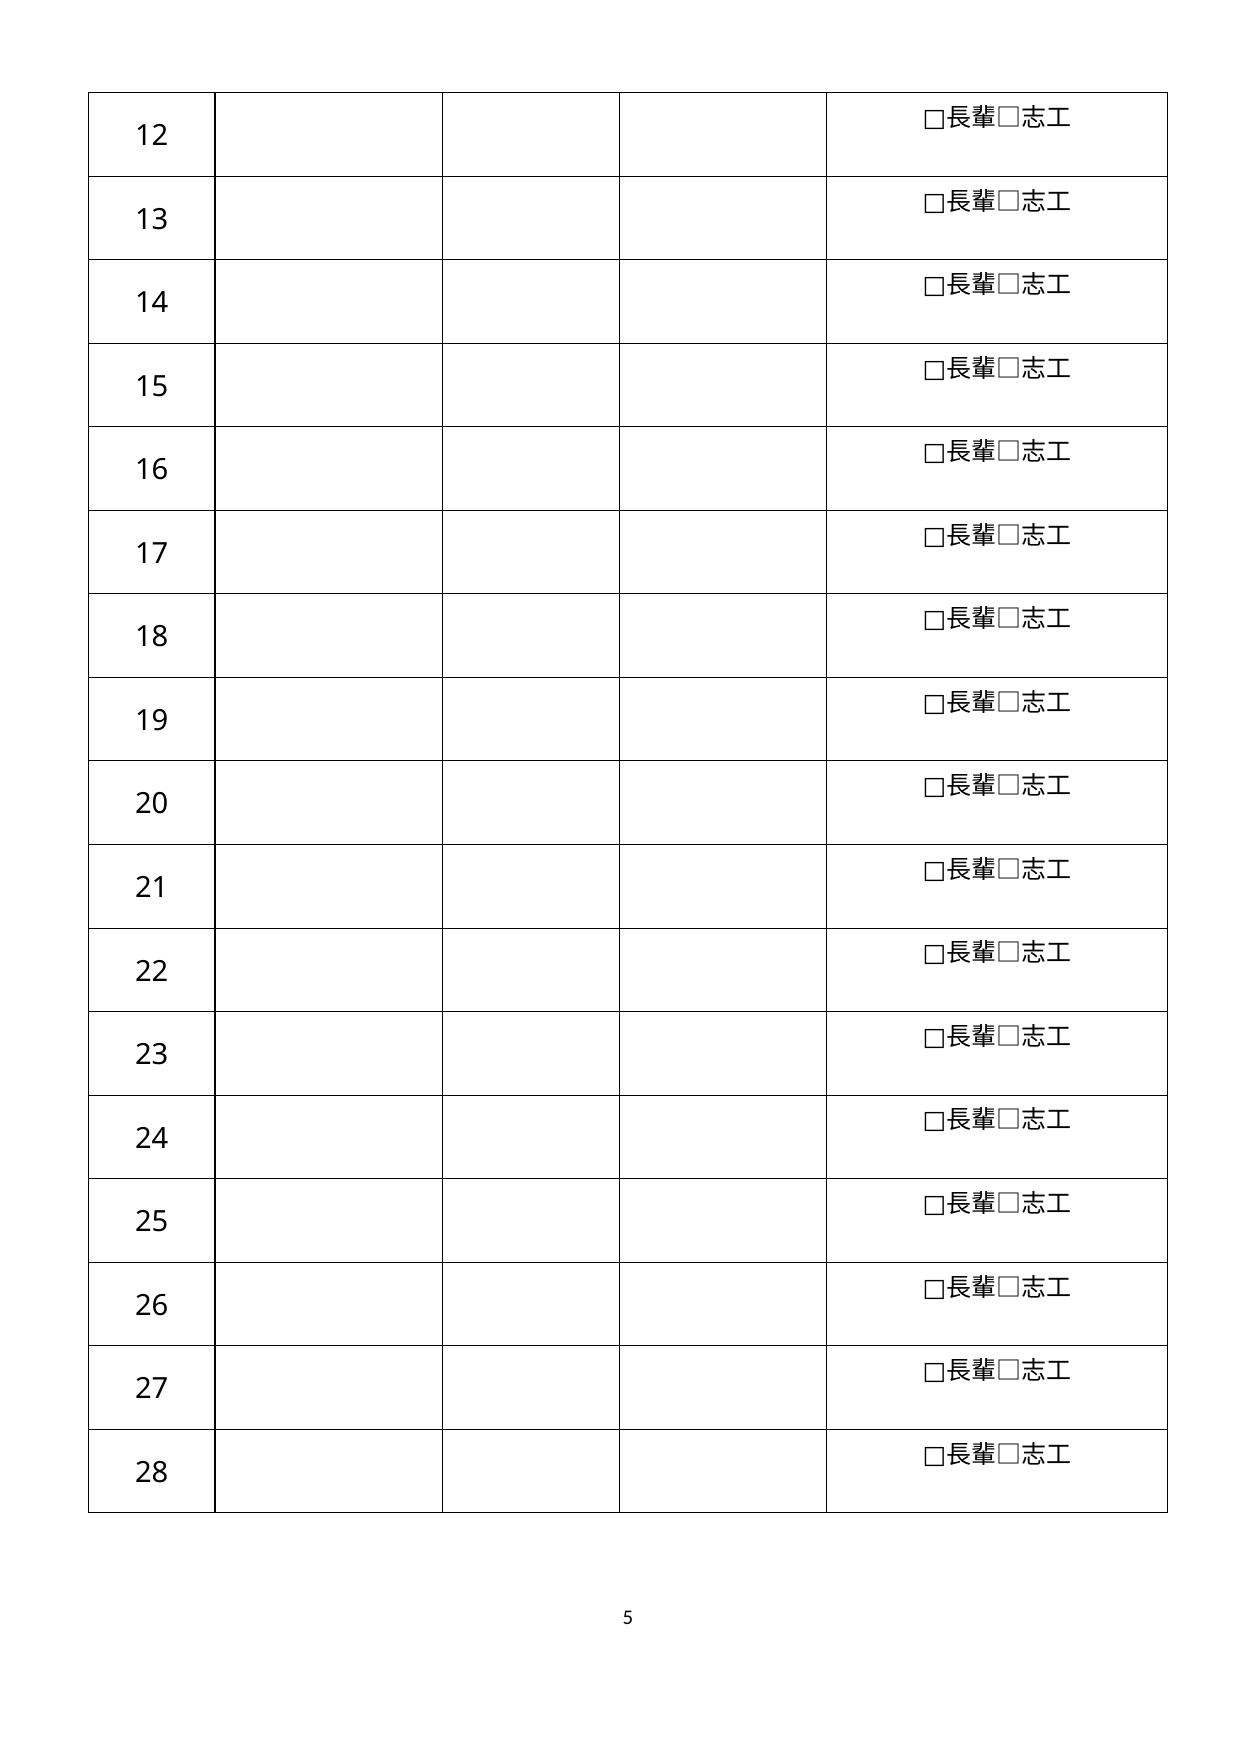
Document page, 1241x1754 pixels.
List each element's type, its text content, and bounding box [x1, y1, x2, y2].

table_cell [216, 93, 442, 176]
table_cell 13 [89, 177, 214, 259]
table_cell [443, 929, 619, 1011]
table_cell □長輩□志工 [827, 1430, 1167, 1512]
table_cell [620, 93, 826, 176]
table_cell □長輩□志工 [827, 260, 1167, 343]
table_cell [216, 427, 442, 510]
table_cell [443, 1179, 619, 1262]
table_cell [216, 260, 442, 343]
table_cell [620, 929, 826, 1011]
table_cell □長輩□志工 [827, 761, 1167, 844]
table_cell [620, 761, 826, 844]
table_cell [620, 594, 826, 677]
table_cell 15 [89, 344, 214, 426]
table_cell 14 [89, 260, 214, 343]
table_cell 12 [89, 93, 214, 176]
table_cell [443, 761, 619, 844]
table_cell [443, 1263, 619, 1345]
table_cell 26 [89, 1263, 214, 1345]
table_cell □長輩□志工 [827, 678, 1167, 760]
table_cell □長輩□志工 [827, 93, 1167, 176]
table_cell [443, 344, 619, 426]
table_cell □長輩□志工 [827, 1012, 1167, 1094]
table_cell 17 [89, 511, 214, 593]
table_cell 25 [89, 1179, 214, 1262]
table_cell [620, 1346, 826, 1429]
table_cell □長輩□志工 [827, 427, 1167, 510]
table_cell [620, 260, 826, 343]
table_cell [216, 1096, 442, 1178]
table_cell 22 [89, 929, 214, 1011]
table_cell □長輩□志工 [827, 511, 1167, 593]
table_cell 18 [89, 594, 214, 677]
table_cell 21 [89, 845, 214, 927]
table_cell 20 [89, 761, 214, 844]
table_cell [216, 678, 442, 760]
table_cell [443, 1012, 619, 1094]
table_cell [443, 177, 619, 259]
table_cell [216, 1263, 442, 1345]
table_cell [620, 344, 826, 426]
table_cell [620, 1012, 826, 1094]
table_cell [216, 1430, 442, 1512]
table_cell □長輩□志工 [827, 845, 1167, 927]
table_cell [443, 260, 619, 343]
table_cell [620, 1430, 826, 1512]
table_cell [443, 511, 619, 593]
table_cell [216, 845, 442, 927]
table_cell [620, 511, 826, 593]
table_cell 28 [89, 1430, 214, 1512]
table_cell [620, 177, 826, 259]
table_cell [443, 594, 619, 677]
table_cell □長輩□志工 [827, 929, 1167, 1011]
table_cell □長輩□志工 [827, 1096, 1167, 1178]
table_cell [443, 678, 619, 760]
table_cell [443, 845, 619, 927]
table_cell [620, 1179, 826, 1262]
table_cell 19 [89, 678, 214, 760]
table_cell 23 [89, 1012, 214, 1094]
table_cell 24 [89, 1096, 214, 1178]
table_cell [216, 594, 442, 677]
table_cell [620, 845, 826, 927]
table_cell □長輩□志工 [827, 1263, 1167, 1345]
table_cell [620, 678, 826, 760]
table_cell □長輩□志工 [827, 344, 1167, 426]
table_cell [620, 427, 826, 510]
table_cell [443, 1430, 619, 1512]
table_cell □長輩□志工 [827, 1346, 1167, 1429]
table_cell 27 [89, 1346, 214, 1429]
table_cell [216, 511, 442, 593]
table_cell [443, 1096, 619, 1178]
table_cell [443, 427, 619, 510]
table_cell [216, 177, 442, 259]
table_cell 16 [89, 427, 214, 510]
table_cell [620, 1096, 826, 1178]
table_cell [216, 1346, 442, 1429]
table_cell [216, 1179, 442, 1262]
table_cell [620, 1263, 826, 1345]
table_cell □長輩□志工 [827, 594, 1167, 677]
table_cell [443, 1346, 619, 1429]
table_cell [216, 761, 442, 844]
table_cell □長輩□志工 [827, 177, 1167, 259]
table_cell [443, 93, 619, 176]
table_cell □長輩□志工 [827, 1179, 1167, 1262]
table_cell [216, 929, 442, 1011]
table_cell [216, 344, 442, 426]
table_cell [216, 1012, 442, 1094]
